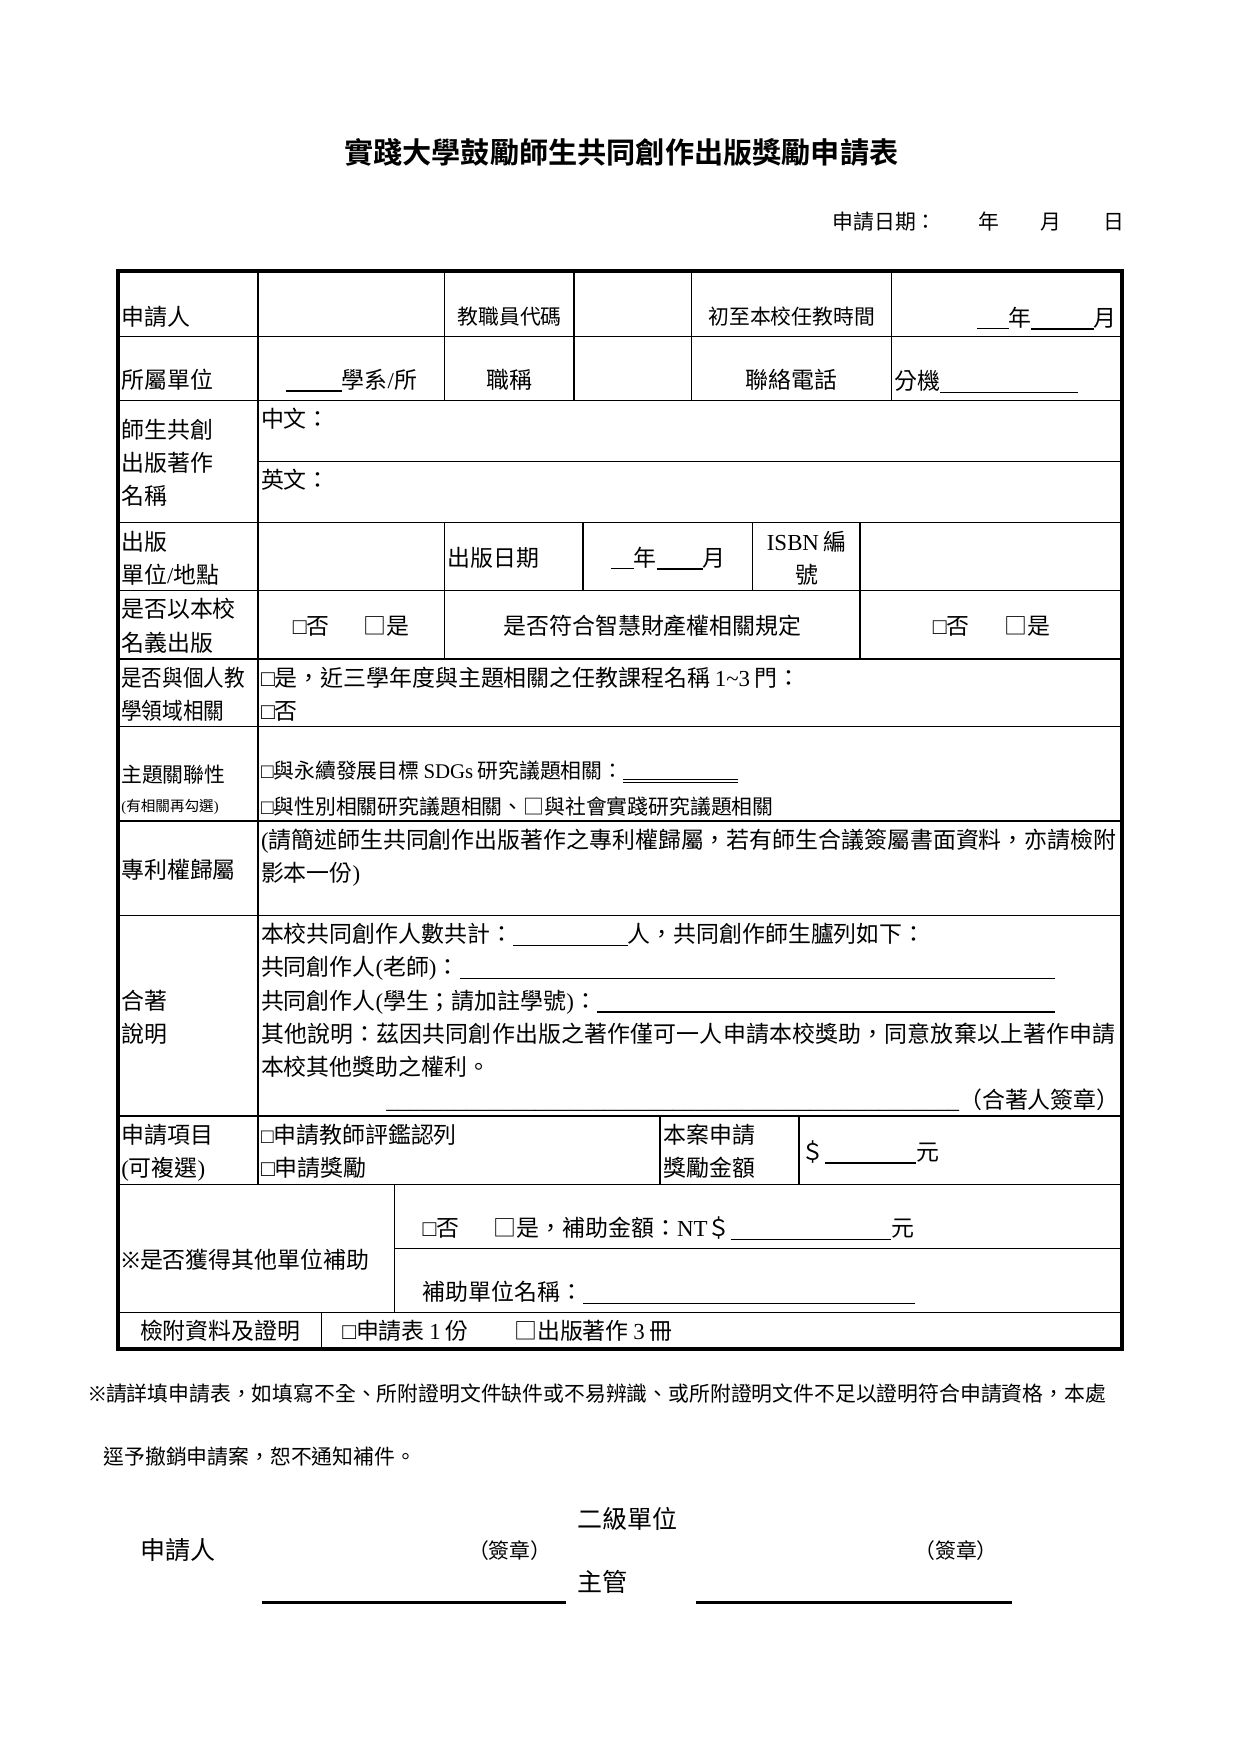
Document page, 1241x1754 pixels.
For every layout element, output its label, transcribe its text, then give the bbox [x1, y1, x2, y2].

table_cell □否 □是，補助金額：NT＄ 元 [395, 1185, 1120, 1247]
table_cell 職稱 [445, 337, 573, 399]
table_cell 英文： [259, 462, 1120, 522]
table_cell [575, 337, 691, 399]
table_cell 本案申請 獎勵金額 [661, 1117, 798, 1183]
table_cell 出版日期 [445, 523, 582, 590]
table_cell [861, 523, 1120, 590]
table_header 初至本校任教時間 [692, 273, 891, 336]
table_cell □是，近三學年度與主題相關之任教課程名稱1~3門： □否 [259, 660, 1120, 726]
table_header （簽章） [262, 1476, 566, 1601]
table_cell 中文： [259, 401, 1120, 461]
table_header 二級單位主管 [566, 1476, 696, 1601]
table_cell 是否符合智慧財產權相關規定 [445, 591, 859, 658]
table_cell 專利權歸屬 [120, 822, 257, 914]
text 實踐大學鼓勵師生共同創作出版獎勵申請表 [118, 129, 1124, 171]
table_header 教職員代碼 [445, 273, 573, 336]
table_cell [259, 523, 444, 590]
table_header （簽章） [696, 1476, 1012, 1601]
table_cell 補助單位名稱： [395, 1249, 1120, 1312]
text 申請日期： 年 月 日 [118, 205, 1124, 235]
table_cell ISBN編號 [753, 523, 859, 590]
table_cell 主題關聯性 (有相關再勾選) [120, 727, 257, 820]
table_header [575, 273, 691, 336]
table_cell □申請表1份 □出版著作3冊 [322, 1313, 1120, 1346]
table_cell 檢附資料及證明 [120, 1313, 321, 1346]
table_cell 申請項目 (可複選) [120, 1117, 257, 1183]
table_cell □申請教師評鑑認列 □申請獎勵 [259, 1117, 659, 1183]
table_header 年 月 [892, 273, 1120, 336]
table_cell 合著 說明 [120, 916, 257, 1115]
table_cell 出版 單位/地點 [120, 523, 257, 590]
table_cell □與永續發展目標SDGs研究議題相關： □與性別相關研究議題相關、□與社會實踐研究議題相關 [259, 727, 1120, 820]
table_cell □否 □是 [259, 591, 444, 658]
table_header [259, 273, 444, 336]
table_cell □否 □是 [861, 591, 1120, 658]
table_header 申請人 [120, 273, 257, 336]
table_cell 師生共創 出版著作 名稱 [120, 401, 257, 522]
table_cell 本校共同創作人數共計： 人，共同創作師生臚列如下： 共同創作人(老師)： 共同創作人(學生；請加註學號)： 其他說明：茲因共同創作出版之著作僅可一人申請本校獎助，同意放棄以上著作申請本校其他獎助之權利。 __________________________________________________（合著人簽章） [259, 916, 1120, 1115]
table_cell 所屬單位 [120, 337, 257, 399]
table_cell 學系/所 [259, 337, 444, 399]
table_cell ※是否獲得其他單位補助 [120, 1185, 394, 1312]
table_cell 是否與個人教學領域相關 [120, 660, 257, 726]
text ※請詳填申請表，如填寫不全、所附證明文件缺件或不易辨識、或所附證明文件不足以證明符合申請資格，本處逕予撤銷申請案，恕不通知補件。 [89, 1351, 1122, 1476]
table_cell 分機 [892, 337, 1120, 399]
table_cell (請簡述師生共同創作出版著作之專利權歸屬，若有師生合議簽屬書面資料，亦請檢附影本一份) [259, 822, 1120, 914]
table_cell ＄ 元 [800, 1117, 1120, 1183]
table_cell 是否以本校名義出版 [120, 591, 257, 658]
table_cell 聯絡電話 [692, 337, 891, 399]
table_cell 年 月 [584, 523, 752, 590]
table_header 申請人 [129, 1476, 262, 1601]
